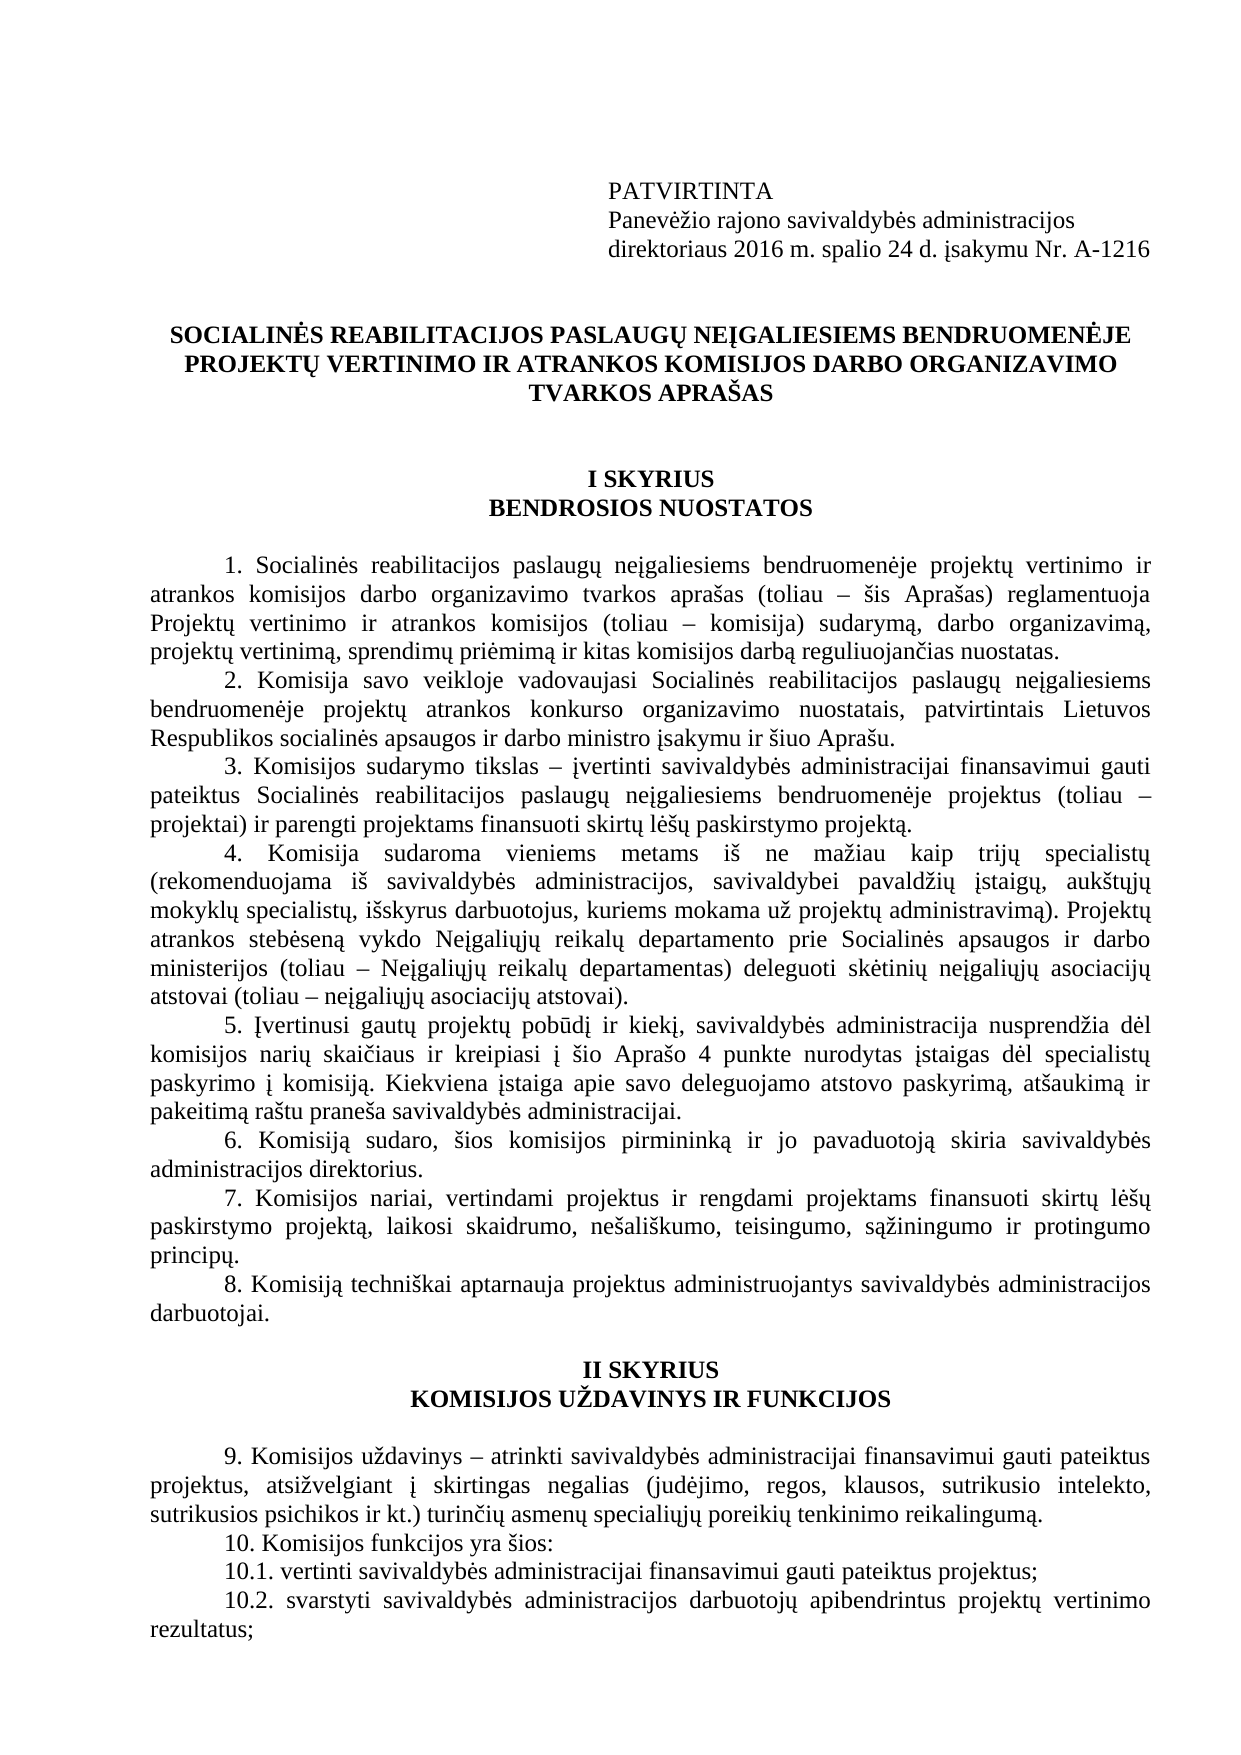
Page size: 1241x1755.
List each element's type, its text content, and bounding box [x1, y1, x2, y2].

text I SKYRIUS [150, 464, 1152, 493]
text II SKYRIUS [150, 1355, 1152, 1384]
text SOCIALINĖS REABILITACIJOS PASLAUGŲ NEĮGALIESIEMS BENDRUOMENĖJE Projektų vertinimo ir atrankos komisijos DARBO ORGANIZAVIMO TVARKOS APRAŠAS [150, 320, 1152, 406]
text 3. Komisijos sudarymo tikslas – įvertinti savivaldybės administracijai finansavimui gauti pateiktus Socialinės reabilitacijos paslaugų neįgaliesiems bendruomenėje projektus (toliau – projektai) ir parengti projektams finansuoti skirtų lėšų paskirstymo projektą. [150, 751, 1152, 838]
text 9. Komisijos uždavinys – atrinkti savivaldybės administracijai finansavimui gauti pateiktus projektus, atsižvelgiant į skirtingas negalias (judėjimo, regos, klausos, sutrikusio intelekto, sutrikusios psichikos ir kt.) turinčių asmenų specialiųjų poreikių tenkinimo reikalingumą. [150, 1441, 1152, 1528]
text 2. Komisija savo veikloje vadovaujasi Socialinės reabilitacijos paslaugų neįgaliesiems bendruomenėje projektų atrankos konkurso organizavimo nuostatais, patvirtintais Lietuvos Respublikos socialinės apsaugos ir darbo ministro įsakymu ir šiuo Aprašu. [150, 665, 1152, 751]
text 10. Komisijos funkcijos yra šios: [150, 1528, 1152, 1556]
text PATVIRTINTA [150, 176, 1152, 205]
text 8. Komisiją techniškai aptarnauja projektus administruojantys savivaldybės administracijos darbuotojai. [150, 1269, 1152, 1326]
text BENDROSIOS NUOSTATOS [150, 493, 1152, 521]
text Panevėžio rajono savivaldybės administracijos direktoriaus 2016 m. spalio 24 d. įsakymu Nr. A-1216 [608, 205, 1152, 263]
text 7. Komisijos nariai, vertindami projektus ir rengdami projektams finansuoti skirtų lėšų paskirstymo projektą, laikosi skaidrumo, nešališkumo, teisingumo, sąžiningumo ir protingumo principų. [150, 1183, 1152, 1269]
text 10.2. svarstyti savivaldybės administracijos darbuotojų apibendrintus projektų vertinimo rezultatus; [150, 1585, 1152, 1643]
text 5. Įvertinusi gautų projektų pobūdį ir kiekį, savivaldybės administracija nusprendžia dėl komisijos narių skaičiaus ir kreipiasi į šio Aprašo 4 punkte nurodytas įstaigas dėl specialistų paskyrimo į komisiją. Kiekviena įstaiga apie savo deleguojamo atstovo paskyrimą, atšaukimą ir pakeitimą raštu praneša savivaldybės administracijai. [150, 1010, 1152, 1125]
text 10.1. vertinti savivaldybės administracijai finansavimui gauti pateiktus projektus; [150, 1556, 1152, 1585]
text 1. Socialinės reabilitacijos paslaugų neįgaliesiems bendruomenėje projektų vertinimo ir atrankos komisijos darbo organizavimo tvarkos aprašas (toliau – šis Aprašas) reglamentuoja Projektų vertinimo ir atrankos komisijos (toliau – komisija) sudarymą, darbo organizavimą, projektų vertinimą, sprendimų priėmimą ir kitas komisijos darbą reguliuojančias nuostatas. [150, 550, 1152, 665]
text 4. Komisija sudaroma vieniems metams iš ne mažiau kaip trijų specialistų (rekomenduojama iš savivaldybės administracijos, savivaldybei pavaldžių įstaigų, aukštųjų mokyklų specialistų, išskyrus darbuotojus, kuriems mokama už projektų administravimą). Projektų atrankos stebėseną vykdo Neįgaliųjų reikalų departamento prie Socialinės apsaugos ir darbo ministerijos (toliau – Neįgaliųjų reikalų departamentas) deleguoti skėtinių neįgaliųjų asociacijų atstovai (toliau – neįgaliųjų asociacijų atstovai). [150, 838, 1152, 1010]
text 6. Komisiją sudaro, šios komisijos pirmininką ir jo pavaduotoją skiria savivaldybės administracijos direktorius. [150, 1125, 1152, 1183]
text KOMISIJOS UŽDAVINYS IR FUNKCIJOS [150, 1384, 1152, 1413]
